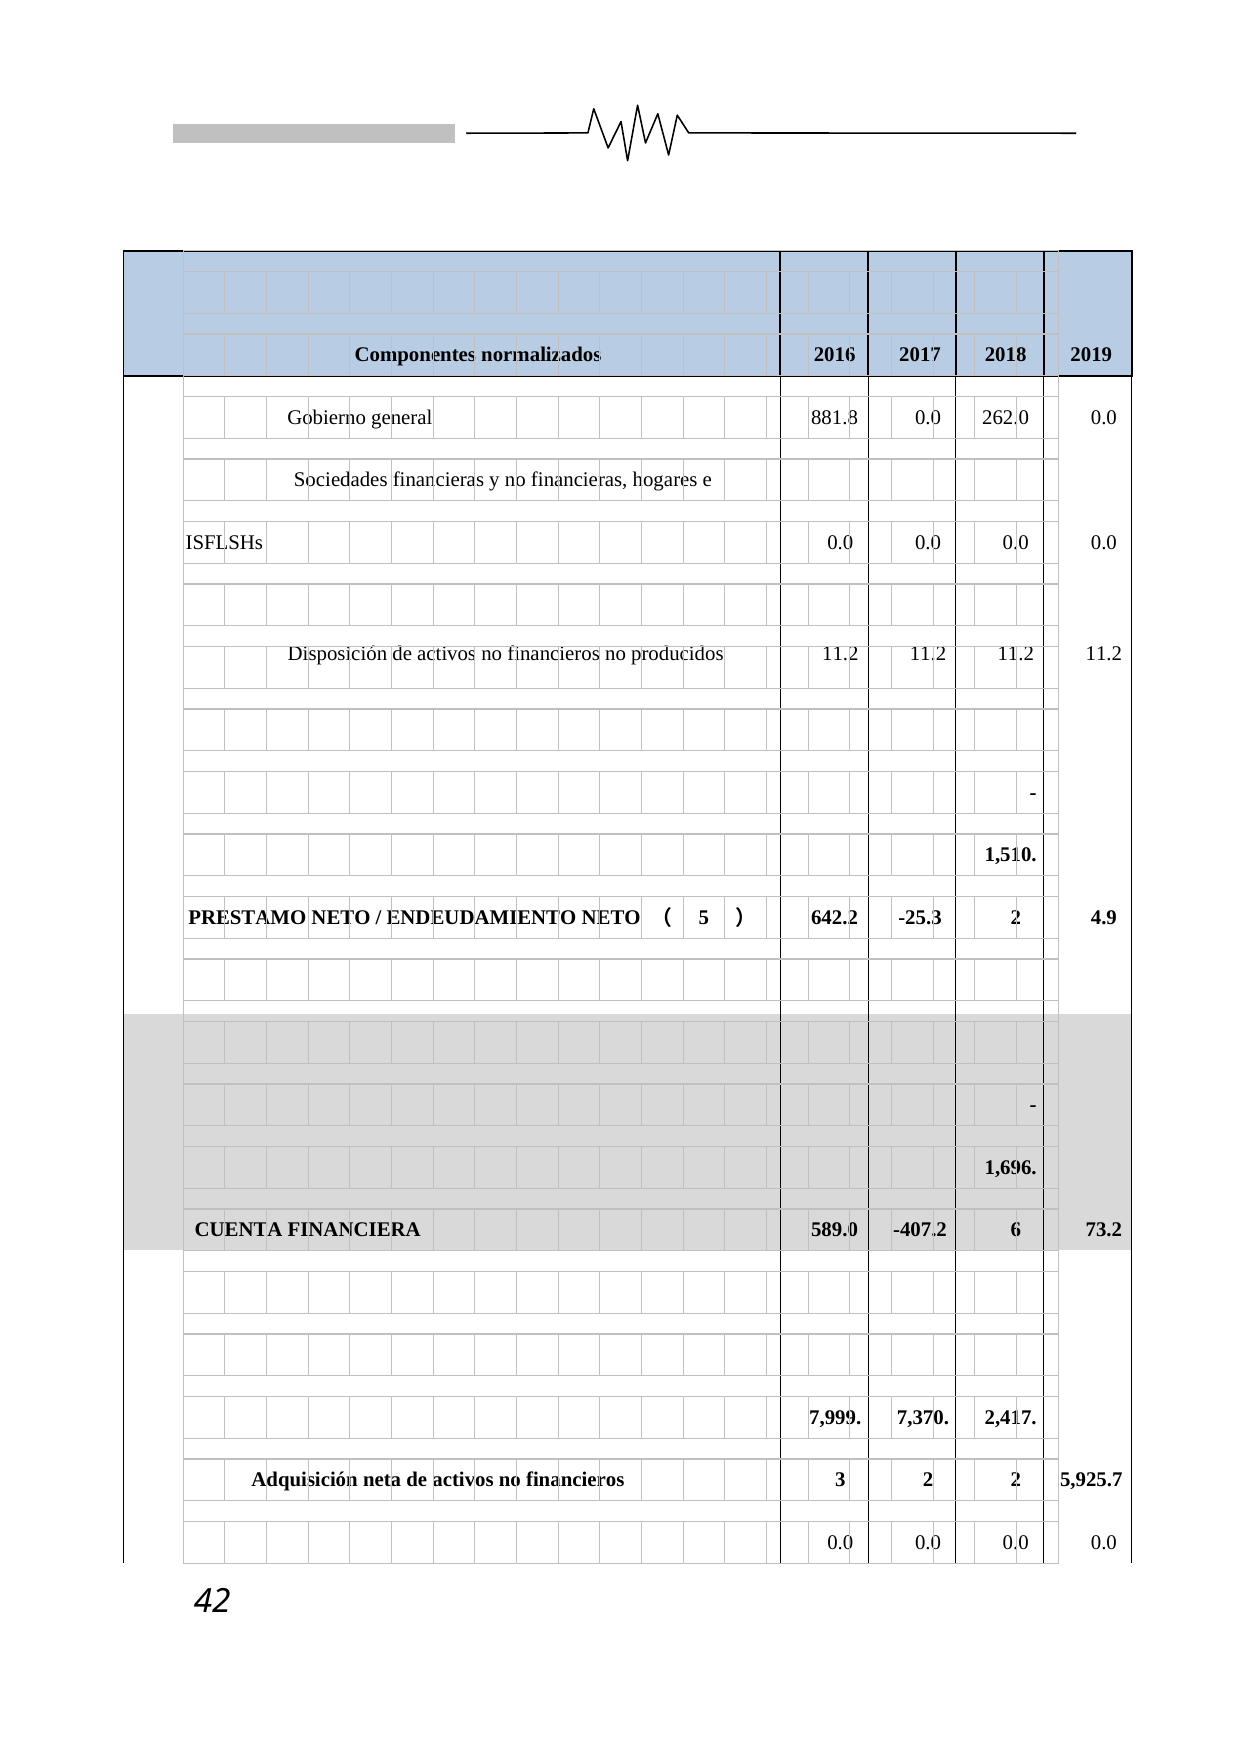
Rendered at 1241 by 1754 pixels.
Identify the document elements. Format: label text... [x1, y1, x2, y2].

table_header Componentes normalizados [767, 335, 779, 375]
table_cell PRESTAMO NETO / ENDEUDAMIENTO NETO（5） [517, 835, 558, 875]
table_header 2016 [850, 335, 867, 375]
table_cell -1,696.6 [1017, 1147, 1043, 1188]
table_cell [559, 1522, 599, 1563]
table_header Componentes normalizados [767, 272, 779, 313]
table_cell Disposición de activos no financieros no producidos [184, 647, 224, 674]
table_cell [725, 960, 766, 1000]
table_cell Adquisición neta de activos no financieros [725, 1460, 766, 1500]
table_cell 0.0 [975, 1522, 1016, 1563]
table_cell Adquisición neta de activos no financieros [124, 1327, 183, 1500]
table_cell Sociedades financieras y no financieras, hogares e ISFLSHs [684, 522, 724, 563]
table_cell [184, 1522, 224, 1563]
table_cell [1017, 674, 1043, 688]
table_cell [309, 1272, 349, 1313]
table_cell 2,417.2 [956, 1439, 1043, 1458]
table_cell 0.0 [1017, 1522, 1043, 1563]
table_cell [781, 939, 868, 958]
table_cell [1044, 1064, 1058, 1083]
table_cell CUENTA FINANCIERA [559, 1210, 599, 1250]
table_cell CUENTA FINANCIERA [517, 1085, 558, 1125]
table_cell CUENTA FINANCIERA [392, 1147, 433, 1188]
table_cell Sociedades financieras y no financieras, hogares e ISFLSHs [225, 460, 266, 500]
table_cell CUENTA FINANCIERA [124, 1014, 183, 1250]
table_cell -407.2 [892, 1210, 933, 1250]
table_cell [124, 938, 183, 1014]
table_cell PRESTAMO NETO / ENDEUDAMIENTO NETO（5） [184, 814, 780, 833]
table_cell Adquisición neta de activos no financieros [225, 1335, 266, 1375]
table_cell 7,999.3 [850, 1397, 868, 1438]
table_cell 881.8 [850, 397, 868, 438]
table_cell [767, 710, 780, 750]
table_cell CUENTA FINANCIERA [309, 1147, 349, 1188]
table_cell CUENTA FINANCIERA [642, 1022, 683, 1063]
table_cell Sociedades financieras y no financieras, hogares e ISFLSHs [642, 460, 683, 500]
table_header Componentes normalizados [350, 272, 391, 313]
table_cell PRESTAMO NETO / ENDEUDAMIENTO NETO（5） [600, 897, 641, 938]
table_cell [475, 1272, 516, 1313]
table_cell 589.0 [850, 1022, 868, 1063]
table_cell [434, 710, 474, 750]
table_cell [781, 710, 808, 750]
table_cell 11.2 [869, 585, 891, 625]
table_header 2017 [869, 314, 955, 333]
table_cell 2,417.2 [956, 1376, 1043, 1396]
table_cell 589.0 [781, 1085, 808, 1125]
table_cell PRESTAMO NETO / ENDEUDAMIENTO NETO（5） [225, 897, 266, 938]
table_cell 589.0 [781, 1022, 808, 1063]
table_cell 0.0 [781, 460, 808, 500]
table_cell [1044, 1439, 1058, 1458]
table_cell Sociedades financieras y no financieras, hogares e ISFLSHs [184, 501, 780, 521]
table_cell 0.0 [869, 439, 955, 458]
table_cell 7,999.3 [781, 1397, 808, 1438]
table_cell Disposición de activos no financieros no producidos [642, 647, 683, 674]
table_cell PRESTAMO NETO / ENDEUDAMIENTO NETO（5） [600, 835, 641, 875]
table_cell Sociedades financieras y no financieras, hogares e ISFLSHs [559, 460, 599, 500]
table_cell [184, 1001, 780, 1014]
table_cell 881.8 [809, 397, 849, 438]
table_cell 11.2 [1017, 585, 1043, 625]
table_cell [124, 1250, 183, 1327]
table_cell -1,510.2 [956, 876, 1043, 896]
table_cell CUENTA FINANCIERA [350, 1085, 391, 1125]
table_cell PRESTAMO NETO / ENDEUDAMIENTO NETO（5） [434, 835, 474, 875]
table_cell Disposición de activos no financieros no producidos [517, 647, 558, 674]
table_cell 11.2 [869, 647, 891, 674]
table_cell 7,999.3 [781, 1335, 808, 1375]
table_cell 589.0 [781, 1147, 808, 1188]
table_cell Adquisición neta de activos no financieros [642, 1397, 683, 1438]
table_cell Adquisición neta de activos no financieros [475, 1397, 516, 1438]
table_cell [975, 1272, 1016, 1313]
table_cell [975, 674, 1016, 688]
table_cell PRESTAMO NETO / ENDEUDAMIENTO NETO（5） [184, 751, 780, 771]
table_cell [956, 674, 974, 688]
table_cell 262.0 [956, 397, 974, 438]
table_cell CUENTA FINANCIERA [684, 1210, 724, 1250]
table_cell -1,510.2 [1017, 835, 1043, 875]
table_cell [850, 1272, 868, 1313]
table_cell CUENTA FINANCIERA [725, 1022, 766, 1063]
table_cell PRESTAMO NETO / ENDEUDAMIENTO NETO（5） [184, 876, 780, 896]
table_cell [934, 674, 955, 688]
table_cell 73.2 [1059, 1014, 1131, 1250]
table_cell CUENTA FINANCIERA [225, 1147, 266, 1188]
table_cell PRESTAMO NETO / ENDEUDAMIENTO NETO（5） [434, 772, 474, 813]
table_cell 589.0 [850, 1147, 868, 1188]
table_cell [350, 1522, 391, 1563]
table_cell [781, 1314, 868, 1327]
table_cell -407.2 [934, 1022, 955, 1063]
table_cell 0.0 [1059, 438, 1131, 563]
table_cell -407.2 [934, 1210, 955, 1250]
table_cell Gobierno general [600, 397, 641, 438]
table_cell [267, 1272, 308, 1313]
table_cell Adquisición neta de activos no financieros [184, 1439, 780, 1458]
table_cell [559, 710, 599, 750]
table_cell [475, 960, 516, 1000]
table_cell 0.0 [781, 501, 868, 521]
table_cell Sociedades financieras y no financieras, hogares e ISFLSHs [475, 522, 516, 563]
table_cell PRESTAMO NETO / ENDEUDAMIENTO NETO（5） [559, 772, 599, 813]
table_cell Disposición de activos no financieros no producidos [517, 585, 558, 625]
table_cell -1,696.6 [1017, 1085, 1043, 1125]
table_cell PRESTAMO NETO / ENDEUDAMIENTO NETO（5） [475, 835, 516, 875]
table_cell Adquisición neta de activos no financieros [684, 1335, 724, 1375]
table_cell [600, 710, 641, 750]
table_cell [1017, 710, 1043, 750]
table_cell Disposición de activos no financieros no producidos [225, 647, 266, 674]
table_cell CUENTA FINANCIERA [600, 1210, 641, 1250]
table_cell -25.3 [892, 772, 933, 813]
table_cell [725, 1522, 766, 1563]
table_cell 7,999.3 [781, 1460, 808, 1500]
table_cell 262.0 [956, 377, 1043, 396]
table_cell Disposición de activos no financieros no producidos [684, 585, 724, 625]
table_cell 0.0 [781, 522, 808, 563]
table_cell [225, 1522, 266, 1563]
table_cell CUENTA FINANCIERA [725, 1085, 766, 1125]
table_cell [1044, 674, 1058, 688]
table_cell Adquisición neta de activos no financieros [684, 1460, 724, 1500]
table_cell 0.0 [934, 397, 955, 438]
table_header 2017 [869, 335, 891, 375]
table_cell [781, 1272, 808, 1313]
table_cell Sociedades financieras y no financieras, hogares e ISFLSHs [392, 460, 433, 500]
table_cell [956, 960, 974, 1000]
table_cell -1,510.2 [956, 835, 974, 875]
table_cell 262.0 [975, 397, 1016, 438]
table_cell [1044, 689, 1058, 708]
table_cell CUENTA FINANCIERA [600, 1085, 641, 1125]
table_header Componentes normalizados [684, 335, 724, 375]
table_cell 589.0 [781, 1126, 868, 1146]
table_cell 11.2 [850, 647, 868, 674]
table_cell 589.0 [809, 1022, 849, 1063]
table_header [1045, 314, 1058, 333]
table_cell Disposición de activos no financieros no producidos [392, 647, 433, 674]
table_cell 0.0 [869, 377, 955, 396]
table_header Componentes normalizados [434, 335, 474, 375]
table_cell PRESTAMO NETO / ENDEUDAMIENTO NETO（5） [684, 772, 724, 813]
table_cell [184, 710, 224, 750]
table_cell 642.2 [781, 897, 808, 938]
table_cell 0.0 [809, 1522, 849, 1563]
table_cell Sociedades financieras y no financieras, hogares e ISFLSHs [725, 522, 766, 563]
table_cell [600, 1272, 641, 1313]
table_cell Disposición de activos no financieros no producidos [725, 647, 766, 674]
table_cell 7,370.2 [934, 1460, 955, 1500]
table_cell PRESTAMO NETO / ENDEUDAMIENTO NETO（5） [642, 772, 683, 813]
table_header 2017 [892, 335, 933, 375]
table_cell 11.2 [1017, 647, 1043, 674]
table_cell 0.0 [956, 522, 974, 563]
table_cell Disposición de activos no financieros no producidos [225, 585, 266, 625]
table_cell CUENTA FINANCIERA [434, 1147, 474, 1188]
table_cell [1044, 835, 1058, 875]
table_cell 0.0 [869, 1501, 955, 1521]
table_cell 7,370.2 [869, 1397, 891, 1438]
table_cell Adquisición neta de activos no financieros [600, 1460, 641, 1500]
table_cell [684, 1272, 724, 1313]
table_header 2018 [957, 314, 1043, 333]
table_cell [767, 1272, 780, 1313]
table_cell 0.0 [892, 1522, 933, 1563]
table_cell Adquisición neta de activos no financieros [184, 1376, 780, 1396]
table_cell CUENTA FINANCIERA [767, 1147, 780, 1188]
table_cell [559, 1272, 599, 1313]
table_cell [869, 1314, 955, 1327]
table_cell Adquisición neta de activos no financieros [725, 1335, 766, 1375]
table_cell Adquisición neta de activos no financieros [600, 1397, 641, 1438]
table_cell PRESTAMO NETO / ENDEUDAMIENTO NETO（5） [225, 772, 266, 813]
table_cell 0.0 [956, 439, 1043, 458]
table_cell [184, 939, 780, 958]
table_header Componentes normalizados [725, 335, 766, 375]
table_cell Sociedades financieras y no financieras, hogares e ISFLSHs [184, 522, 224, 563]
table_cell 0.0 [975, 460, 1016, 500]
table_cell [600, 960, 641, 1000]
table_cell PRESTAMO NETO / ENDEUDAMIENTO NETO（5） [517, 897, 558, 938]
table_cell -407.2 [934, 1147, 955, 1188]
table_cell CUENTA FINANCIERA [475, 1147, 516, 1188]
table_cell Sociedades financieras y no financieras, hogares e ISFLSHs [225, 522, 266, 563]
table_cell [184, 689, 780, 708]
table_cell Disposición de activos no financieros no producidos [309, 647, 349, 674]
table_cell PRESTAMO NETO / ENDEUDAMIENTO NETO（5） [309, 835, 349, 875]
table_header Componentes normalizados [684, 272, 724, 313]
table_cell [934, 710, 955, 750]
table_cell [350, 674, 391, 688]
table_cell CUENTA FINANCIERA [350, 1022, 391, 1063]
table_cell Gobierno general [475, 397, 516, 438]
table_cell 881.8 [781, 397, 808, 438]
table_cell Sociedades financieras y no financieras, hogares e ISFLSHs [350, 460, 391, 500]
table_cell [1044, 710, 1058, 750]
table_cell Adquisición neta de activos no financieros [184, 1397, 224, 1438]
table_cell Gobierno general [642, 397, 683, 438]
table_cell CUENTA FINANCIERA [434, 1085, 474, 1125]
table_cell [350, 960, 391, 1000]
table_cell Sociedades financieras y no financieras, hogares e ISFLSHs [600, 460, 641, 500]
table_cell PRESTAMO NETO / ENDEUDAMIENTO NETO（5） [600, 772, 641, 813]
table_cell 642.2 [781, 835, 808, 875]
table_cell Disposición de activos no financieros no producidos [600, 585, 641, 625]
table_cell [767, 960, 780, 1000]
table_cell 0.0 [1017, 522, 1043, 563]
table_cell CUENTA FINANCIERA [767, 1022, 780, 1063]
table_cell -1,696.6 [956, 1064, 1043, 1083]
table_cell Gobierno general [517, 397, 558, 438]
table_cell [1059, 938, 1131, 1014]
table_cell 7,999.3 [809, 1335, 849, 1375]
table_cell CUENTA FINANCIERA [600, 1022, 641, 1063]
table_cell 0.0 [892, 460, 933, 500]
table_cell [1044, 1085, 1058, 1125]
table_cell 7,370.2 [869, 1439, 955, 1458]
table_cell -1,696.6 [956, 1147, 974, 1188]
table_cell 7,999.3 [809, 1460, 849, 1500]
table_header Componentes normalizados [600, 272, 641, 313]
table_cell [781, 960, 808, 1000]
table_cell 11.2 [809, 585, 849, 625]
table_cell Gobierno general [184, 377, 780, 396]
table_cell Disposición de activos no financieros no producidos [559, 585, 599, 625]
table_cell 11.2 [934, 647, 955, 674]
table_cell [642, 674, 683, 688]
table_cell PRESTAMO NETO / ENDEUDAMIENTO NETO（5） [267, 772, 308, 813]
table_cell 642.2 [781, 876, 868, 896]
table_cell Gobierno general [225, 397, 266, 438]
table_cell [184, 1272, 224, 1313]
table_cell Gobierno general [309, 397, 349, 438]
table_cell CUENTA FINANCIERA [517, 1210, 558, 1250]
table_cell 11.2 [809, 647, 849, 674]
table_cell [1044, 1522, 1058, 1563]
table_cell [956, 1314, 1043, 1327]
table_header Componentes normalizados [392, 335, 433, 375]
table_cell 0.0 [956, 460, 974, 500]
table_cell CUENTA FINANCIERA [684, 1085, 724, 1125]
table_header Componentes normalizados [392, 272, 433, 313]
table_header Componentes normalizados [559, 335, 599, 375]
table_cell [892, 674, 933, 688]
table_cell [392, 960, 433, 1000]
table_cell CUENTA FINANCIERA [475, 1085, 516, 1125]
table_cell Gobierno general [434, 397, 474, 438]
table_cell Disposición de activos no financieros no producidos [434, 647, 474, 674]
table_cell [781, 1001, 868, 1014]
table_cell CUENTA FINANCIERA [184, 1189, 780, 1208]
table_cell PRESTAMO NETO / ENDEUDAMIENTO NETO（5） [124, 750, 183, 938]
table_cell Adquisición neta de activos no financieros [392, 1397, 433, 1438]
table_cell 11.2 [956, 564, 1043, 583]
table_cell [892, 960, 933, 1000]
table_cell Disposición de activos no financieros no producidos [350, 585, 391, 625]
table_cell 7,999.3 [781, 1439, 868, 1458]
table_cell [434, 1272, 474, 1313]
table_header 2017 [934, 335, 955, 375]
table_cell [225, 1272, 266, 1313]
table_cell Adquisición neta de activos no financieros [475, 1460, 516, 1500]
table_cell [1044, 1335, 1058, 1375]
table_cell [869, 674, 891, 688]
table_cell [225, 960, 266, 1000]
table_cell -1,510.2 [956, 751, 1043, 771]
table_cell PRESTAMO NETO / ENDEUDAMIENTO NETO（5） [475, 772, 516, 813]
table_cell CUENTA FINANCIERA [225, 1085, 266, 1125]
table_cell [892, 1272, 933, 1313]
table_cell 0.0 [781, 439, 868, 458]
table_cell Sociedades financieras y no financieras, hogares e ISFLSHs [267, 460, 308, 500]
table_cell 7,370.2 [892, 1335, 933, 1375]
table_cell Gobierno general [725, 397, 766, 438]
table_cell -407.2 [892, 1085, 933, 1125]
table_cell Gobierno general [392, 397, 433, 438]
table_cell [956, 689, 1043, 708]
table_cell 11.2 [781, 647, 808, 674]
table_cell Sociedades financieras y no financieras, hogares e ISFLSHs [642, 522, 683, 563]
table_cell -1,510.2 [956, 897, 974, 938]
table_cell [350, 710, 391, 750]
table_cell 0.0 [1059, 377, 1131, 438]
table_cell Disposición de activos no financieros no producidos [392, 585, 433, 625]
table_cell [559, 960, 599, 1000]
table_cell [1044, 585, 1058, 625]
table_cell PRESTAMO NETO / ENDEUDAMIENTO NETO（5） [392, 897, 433, 938]
table_cell 642.2 [781, 772, 808, 813]
table_cell 2,417.2 [956, 1397, 974, 1438]
table_cell -25.3 [869, 897, 891, 938]
table_cell [1044, 501, 1058, 521]
table_cell -1,696.6 [956, 1022, 974, 1063]
table_cell [869, 1272, 891, 1313]
table_header Componentes normalizados [184, 335, 224, 375]
table_cell CUENTA FINANCIERA [559, 1147, 599, 1188]
table_cell Sociedades financieras y no financieras, hogares e ISFLSHs [309, 522, 349, 563]
table_cell -407.2 [869, 1014, 955, 1021]
table_cell -407.2 [869, 1064, 955, 1083]
table_cell 2,417.2 [975, 1397, 1016, 1438]
table_cell 0.0 [956, 1522, 974, 1563]
table_cell [767, 1522, 780, 1563]
table_cell 2,417.2 [975, 1460, 1016, 1500]
table_cell 5,925.7 [1059, 1327, 1131, 1500]
table_cell 7,370.2 [892, 1460, 933, 1500]
table_cell -25.3 [892, 835, 933, 875]
table_header Componentes normalizados [517, 335, 558, 375]
table_cell Disposición de activos no financieros no producidos [434, 585, 474, 625]
table_cell -1,696.6 [975, 1147, 1016, 1188]
table_cell [184, 1251, 780, 1271]
table_cell [1044, 1210, 1058, 1250]
table_cell [1044, 772, 1058, 813]
table_cell CUENTA FINANCIERA [392, 1022, 433, 1063]
table_cell -407.2 [869, 1147, 891, 1188]
table_cell -1,696.6 [975, 1210, 1016, 1250]
table_cell Adquisición neta de activos no financieros [559, 1460, 599, 1500]
table_cell 7,999.3 [781, 1327, 868, 1333]
table_cell 11.2 [975, 585, 1016, 625]
table_cell [184, 1314, 780, 1327]
table_cell 589.0 [781, 1064, 868, 1083]
table_cell 642.2 [809, 897, 849, 938]
table_cell 0.0 [809, 522, 849, 563]
table_cell PRESTAMO NETO / ENDEUDAMIENTO NETO（5） [725, 835, 766, 875]
table_cell PRESTAMO NETO / ENDEUDAMIENTO NETO（5） [642, 835, 683, 875]
table_cell -25.3 [869, 876, 955, 896]
table_cell CUENTA FINANCIERA [642, 1085, 683, 1125]
table_header 2016 [850, 272, 867, 313]
table_cell CUENTA FINANCIERA [184, 1022, 224, 1063]
table_cell [956, 710, 974, 750]
table_cell Disposición de activos no financieros no producidos [684, 647, 724, 674]
table_cell 2,417.2 [956, 1335, 974, 1375]
table_cell [684, 960, 724, 1000]
table_cell Gobierno general [684, 397, 724, 438]
table_cell Disposición de activos no financieros no producidos [184, 626, 780, 646]
table_cell [1044, 1314, 1058, 1327]
table_cell [600, 674, 641, 688]
table_cell PRESTAMO NETO / ENDEUDAMIENTO NETO（5） [392, 835, 433, 875]
table_cell 11.2 [934, 585, 955, 625]
table_cell 7,999.3 [850, 1460, 868, 1500]
table_cell [869, 689, 955, 708]
table_cell 7,370.2 [869, 1335, 891, 1375]
table_cell [1044, 1126, 1058, 1146]
table_cell [642, 960, 683, 1000]
table_cell [1044, 939, 1058, 958]
table_header 2016 [809, 335, 849, 375]
table_header Componentes normalizados [225, 335, 266, 375]
table_cell [517, 674, 558, 688]
table_cell 642.2 [850, 897, 868, 938]
table_cell [1044, 1501, 1058, 1521]
table_cell Sociedades financieras y no financieras, hogares e ISFLSHs [434, 522, 474, 563]
table_cell Disposición de activos no financieros no producidos [642, 585, 683, 625]
table_cell 0.0 [934, 460, 955, 500]
table_cell Disposición de activos no financieros no producidos [350, 647, 391, 674]
table_cell [517, 1272, 558, 1313]
table_cell [475, 710, 516, 750]
table_cell Adquisición neta de activos no financieros [434, 1397, 474, 1438]
table_cell PRESTAMO NETO / ENDEUDAMIENTO NETO（5） [517, 772, 558, 813]
table_header Componentes normalizados [184, 252, 779, 271]
table_cell Disposición de activos no financieros no producidos [725, 585, 766, 625]
table_header 2016 [781, 314, 867, 333]
table_cell [809, 960, 849, 1000]
table_cell -1,696.6 [975, 1085, 1016, 1125]
table_cell [600, 1522, 641, 1563]
table_cell [475, 674, 516, 688]
table_cell -25.3 [869, 835, 891, 875]
table_cell Adquisición neta de activos no financieros [225, 1460, 266, 1500]
table_cell Sociedades financieras y no financieras, hogares e ISFLSHs [434, 460, 474, 500]
table_cell CUENTA FINANCIERA [684, 1147, 724, 1188]
table_cell Adquisición neta de activos no financieros [309, 1397, 349, 1438]
table_cell 0.0 [869, 522, 891, 563]
table_cell 11.2 [869, 626, 955, 646]
table_cell -25.3 [934, 897, 955, 938]
table_cell [1059, 1250, 1131, 1327]
table_cell 262.0 [1017, 397, 1043, 438]
table_cell -407.2 [892, 1147, 933, 1188]
table_header Componentes normalizados [725, 272, 766, 313]
table_cell [434, 960, 474, 1000]
table_cell CUENTA FINANCIERA [434, 1022, 474, 1063]
table_header Componentes normalizados [350, 335, 391, 375]
table_cell -1,510.2 [956, 772, 974, 813]
table_cell 0.0 [869, 460, 891, 500]
table_cell -1,696.6 [975, 1022, 1016, 1063]
table_cell 7,370.2 [869, 1460, 891, 1500]
table_header 2018 [957, 272, 974, 313]
table_cell [1044, 1251, 1058, 1271]
table_cell -1,696.6 [1017, 1210, 1043, 1250]
table_cell CUENTA FINANCIERA [309, 1022, 349, 1063]
table_cell -407.2 [869, 1085, 891, 1125]
table_cell Disposición de activos no financieros no producidos [267, 585, 308, 625]
table_cell -407.2 [869, 1126, 955, 1146]
table_cell [184, 1501, 780, 1521]
table_cell Disposición de activos no financieros no producidos [559, 647, 599, 674]
table_cell 0.0 [850, 460, 868, 500]
table_cell [767, 674, 780, 688]
table_cell CUENTA FINANCIERA [267, 1022, 308, 1063]
table_header Componentes normalizados [124, 252, 183, 375]
table_cell Disposición de activos no financieros no producidos [309, 585, 349, 625]
table_cell 11.2 [892, 585, 933, 625]
table_cell 642.2 [850, 835, 868, 875]
table_cell [642, 710, 683, 750]
table_cell [1044, 522, 1058, 563]
table_cell [517, 960, 558, 1000]
table_cell 0.0 [934, 522, 955, 563]
table_cell -1,510.2 [975, 897, 1016, 938]
table_cell 2,417.2 [1017, 1460, 1043, 1500]
table_cell [1044, 626, 1058, 646]
table_cell PRESTAMO NETO / ENDEUDAMIENTO NETO（5） [725, 897, 766, 938]
table_cell 7,370.2 [934, 1397, 955, 1438]
table_cell Sociedades financieras y no financieras, hogares e ISFLSHs [309, 460, 349, 500]
table_cell PRESTAMO NETO / ENDEUDAMIENTO NETO（5） [684, 897, 724, 938]
table_header Componentes normalizados [475, 272, 516, 313]
table_header Componentes normalizados [642, 335, 683, 375]
table_cell CUENTA FINANCIERA [475, 1210, 516, 1250]
table_cell -1,696.6 [1017, 1022, 1043, 1063]
table_cell Disposición de activos no financieros no producidos [600, 647, 641, 674]
table_cell 0.0 [869, 1522, 891, 1563]
table_cell -407.2 [892, 1022, 933, 1063]
table_cell CUENTA FINANCIERA [225, 1022, 266, 1063]
table_cell -1,696.6 [956, 1210, 974, 1250]
table_cell 11.2 [956, 647, 974, 674]
table_cell Adquisición neta de activos no financieros [559, 1397, 599, 1438]
table_cell 11.2 [781, 585, 808, 625]
table_cell 7,999.3 [781, 1376, 868, 1396]
table_cell [781, 1251, 868, 1271]
table_cell 642.2 [809, 835, 849, 875]
table_cell -1,510.2 [975, 772, 1016, 813]
table_cell CUENTA FINANCIERA [559, 1022, 599, 1063]
table_cell Adquisición neta de activos no financieros [475, 1335, 516, 1375]
table_cell [1044, 1189, 1058, 1208]
table_cell CUENTA FINANCIERA [642, 1147, 683, 1188]
table_cell 0.0 [1059, 1500, 1131, 1563]
table_cell -25.3 [934, 835, 955, 875]
table_header 2018 [957, 252, 1043, 271]
table_cell -1,696.6 [956, 1189, 1043, 1208]
table_header 2018 [1017, 335, 1043, 375]
table_cell 642.2 [781, 751, 868, 771]
table_cell Gobierno general [124, 377, 183, 438]
table_cell PRESTAMO NETO / ENDEUDAMIENTO NETO（5） [184, 897, 224, 938]
table_cell Adquisición neta de activos no financieros [267, 1335, 308, 1375]
table_cell [934, 960, 955, 1000]
table_cell [184, 960, 224, 1000]
table_cell -1,510.2 [975, 835, 1016, 875]
table_cell [184, 674, 224, 688]
table_cell [1044, 1014, 1058, 1021]
table_header 2018 [1017, 272, 1043, 313]
table_cell -1,510.2 [1017, 772, 1043, 813]
table_cell Adquisición neta de activos no financieros [434, 1335, 474, 1375]
table_header 2017 [869, 252, 955, 271]
table_cell CUENTA FINANCIERA [350, 1147, 391, 1188]
table_cell [1017, 1272, 1043, 1313]
table_header 2018 [975, 272, 1016, 313]
table_cell Sociedades financieras y no financieras, hogares e ISFLSHs [267, 522, 308, 563]
table_cell Adquisición neta de activos no financieros [517, 1460, 558, 1500]
table_cell CUENTA FINANCIERA [184, 1210, 224, 1250]
table_cell 2,417.2 [956, 1460, 974, 1500]
table_cell 589.0 [781, 1189, 868, 1208]
table_cell Adquisición neta de activos no financieros [517, 1397, 558, 1438]
table_cell Adquisición neta de activos no financieros [225, 1397, 266, 1438]
table_cell [975, 960, 1016, 1000]
table_cell Gobierno general [559, 397, 599, 438]
table_cell Adquisición neta de activos no financieros [350, 1397, 391, 1438]
table_cell [267, 674, 308, 688]
table_cell [869, 1251, 955, 1271]
table_cell Adquisición neta de activos no financieros [684, 1397, 724, 1438]
table_cell Adquisición neta de activos no financieros [350, 1460, 391, 1500]
table_cell -25.3 [869, 814, 955, 833]
table_cell [956, 1272, 974, 1313]
table_cell [1044, 377, 1058, 396]
table_cell PRESTAMO NETO / ENDEUDAMIENTO NETO（5） [225, 835, 266, 875]
table_header Componentes normalizados [600, 335, 641, 375]
table_cell [684, 1522, 724, 1563]
table_cell -407.2 [869, 1210, 891, 1250]
table_cell Sociedades financieras y no financieras, hogares e ISFLSHs [124, 438, 183, 563]
table_cell CUENTA FINANCIERA [267, 1147, 308, 1188]
table_cell CUENTA FINANCIERA [184, 1147, 224, 1188]
table_cell Adquisición neta de activos no financieros [267, 1397, 308, 1438]
table_cell PRESTAMO NETO / ENDEUDAMIENTO NETO（5） [559, 897, 599, 938]
table_cell Adquisición neta de activos no financieros [184, 1335, 224, 1375]
table_cell [1044, 960, 1058, 1000]
table_cell CUENTA FINANCIERA [184, 1014, 780, 1021]
table_cell 0.0 [781, 1501, 868, 1521]
table_cell Adquisición neta de activos no financieros [725, 1397, 766, 1438]
table_cell [1044, 751, 1058, 771]
table_cell [850, 674, 868, 688]
table_header 2019 [1059, 252, 1131, 375]
table_header 2016 [781, 272, 808, 313]
table_cell [309, 1522, 349, 1563]
table_cell PRESTAMO NETO / ENDEUDAMIENTO NETO（5） [267, 897, 308, 938]
table_cell Adquisición neta de activos no financieros [600, 1335, 641, 1375]
table_cell Sociedades financieras y no financieras, hogares e ISFLSHs [725, 460, 766, 500]
table_cell CUENTA FINANCIERA [684, 1022, 724, 1063]
table_cell 589.0 [781, 1014, 868, 1021]
table_cell [642, 1272, 683, 1313]
table_cell -407.2 [934, 1085, 955, 1125]
table_cell [1044, 897, 1058, 938]
table_cell [225, 674, 266, 688]
table_cell [1044, 1001, 1058, 1014]
table_cell CUENTA FINANCIERA [767, 1210, 780, 1250]
table_cell 7,370.2 [934, 1335, 955, 1375]
table_cell Adquisición neta de activos no financieros [184, 1327, 780, 1333]
table_cell [124, 674, 183, 750]
table_cell -1,696.6 [956, 1085, 974, 1125]
table_header Componentes normalizados [559, 272, 599, 313]
table_cell [975, 710, 1016, 750]
table_cell -407.2 [869, 1022, 891, 1063]
table_cell Adquisición neta de activos no financieros [392, 1460, 433, 1500]
table_cell PRESTAMO NETO / ENDEUDAMIENTO NETO（5） [309, 772, 349, 813]
table_cell 11.2 [956, 585, 974, 625]
table_cell PRESTAMO NETO / ENDEUDAMIENTO NETO（5） [642, 897, 683, 938]
table_cell -1,696.6 [956, 1014, 1043, 1021]
table_header 2016 [809, 272, 849, 313]
table_cell CUENTA FINANCIERA [350, 1210, 391, 1250]
table_cell 0.0 [781, 1522, 808, 1563]
table_cell 0.0 [934, 1522, 955, 1563]
table_cell [781, 689, 868, 708]
table_cell -25.3 [869, 751, 955, 771]
table_cell 11.2 [781, 564, 868, 583]
table_cell [267, 960, 308, 1000]
table_cell [892, 710, 933, 750]
table_cell -1,510.2 [956, 814, 1043, 833]
table_cell Sociedades financieras y no financieras, hogares e ISFLSHs [475, 460, 516, 500]
table_cell 589.0 [781, 1210, 808, 1250]
table_cell [392, 1272, 433, 1313]
table_cell Gobierno general [184, 397, 224, 438]
table_cell [869, 1001, 955, 1014]
table_cell PRESTAMO NETO / ENDEUDAMIENTO NETO（5） [309, 897, 349, 938]
table_cell 642.2 [781, 814, 868, 833]
table_cell 0.0 [975, 522, 1016, 563]
table_cell 0.0 [869, 397, 891, 438]
table_cell [392, 674, 433, 688]
table_header [1045, 252, 1058, 271]
table_cell Disposición de activos no financieros no producidos [475, 585, 516, 625]
table_cell CUENTA FINANCIERA [725, 1210, 766, 1250]
table_cell CUENTA FINANCIERA [267, 1085, 308, 1125]
table_cell [309, 674, 349, 688]
table_cell CUENTA FINANCIERA [517, 1147, 558, 1188]
table_header Componentes normalizados [184, 314, 779, 333]
table_cell CUENTA FINANCIERA [392, 1210, 433, 1250]
table_cell [1044, 647, 1058, 674]
table_cell [1044, 1022, 1058, 1063]
table_cell Disposición de activos no financieros no producidos [267, 647, 308, 674]
table_cell [1044, 564, 1058, 583]
table_header [1045, 272, 1058, 313]
table_cell 589.0 [809, 1085, 849, 1125]
table_cell Sociedades financieras y no financieras, hogares e ISFLSHs [517, 522, 558, 563]
table_cell CUENTA FINANCIERA [725, 1147, 766, 1188]
table_cell Adquisición neta de activos no financieros [642, 1460, 683, 1500]
table_cell 0.0 [956, 1501, 1043, 1521]
table_cell 642.2 [850, 772, 868, 813]
table_cell [392, 1522, 433, 1563]
table_cell PRESTAMO NETO / ENDEUDAMIENTO NETO（5） [684, 835, 724, 875]
table_cell 7,370.2 [869, 1327, 955, 1333]
table_cell [309, 710, 349, 750]
table_cell [1044, 1376, 1058, 1396]
table_cell Disposición de activos no financieros no producidos [184, 564, 780, 583]
table_cell CUENTA FINANCIERA [642, 1210, 683, 1250]
table_cell Gobierno general [267, 397, 308, 438]
table_cell 0.0 [956, 501, 1043, 521]
table_cell CUENTA FINANCIERA [184, 1085, 224, 1125]
table_cell 11.2 [975, 647, 1016, 674]
table_cell [1017, 960, 1043, 1000]
table_cell [934, 1272, 955, 1313]
table_cell -25.3 [934, 772, 955, 813]
table_cell CUENTA FINANCIERA [392, 1085, 433, 1125]
table_cell 2,417.2 [956, 1327, 1043, 1333]
table_cell [684, 710, 724, 750]
table_cell 0.0 [892, 522, 933, 563]
table_cell [1044, 814, 1058, 833]
table_cell 7,999.3 [850, 1335, 868, 1375]
table_cell 2,417.2 [1017, 1335, 1043, 1375]
table_cell PRESTAMO NETO / ENDEUDAMIENTO NETO（5） [392, 772, 433, 813]
table_cell 2,417.2 [975, 1335, 1016, 1375]
table_cell Sociedades financieras y no financieras, hogares e ISFLSHs [517, 460, 558, 500]
table_cell CUENTA FINANCIERA [309, 1085, 349, 1125]
table_cell [1044, 439, 1058, 458]
table_cell [1044, 1397, 1058, 1438]
table_cell Sociedades financieras y no financieras, hogares e ISFLSHs [392, 522, 433, 563]
table_cell PRESTAMO NETO / ENDEUDAMIENTO NETO（5） [475, 897, 516, 938]
table_header Componentes normalizados [309, 272, 349, 313]
table_header Componentes normalizados [267, 272, 308, 313]
table_cell Adquisición neta de activos no financieros [434, 1460, 474, 1500]
table_cell PRESTAMO NETO / ENDEUDAMIENTO NETO（5） [267, 835, 308, 875]
table_cell PRESTAMO NETO / ENDEUDAMIENTO NETO（5） [434, 897, 474, 938]
table_cell [517, 710, 558, 750]
table_cell Disposición de activos no financieros no producidos [124, 563, 183, 674]
table_cell [725, 674, 766, 688]
table_cell Adquisición neta de activos no financieros [392, 1335, 433, 1375]
table_cell [1044, 460, 1058, 500]
table_cell [725, 710, 766, 750]
table_cell -407.2 [869, 1189, 955, 1208]
table_cell -25.3 [892, 897, 933, 938]
table_cell [392, 710, 433, 750]
table_cell 4.9 [1059, 750, 1131, 938]
table_cell [809, 710, 849, 750]
table_cell 0.0 [869, 501, 955, 521]
table_cell [309, 960, 349, 1000]
table_cell 589.0 [809, 1210, 849, 1250]
table_cell [124, 1500, 183, 1563]
table_header Componentes normalizados [642, 272, 683, 313]
table_cell [1044, 876, 1058, 896]
table_header 2017 [934, 272, 955, 313]
table_header 2018 [957, 335, 974, 375]
table_cell 881.8 [781, 377, 868, 396]
table_cell PRESTAMO NETO / ENDEUDAMIENTO NETO（5） [350, 772, 391, 813]
table_cell CUENTA FINANCIERA [184, 1126, 780, 1146]
table_cell [850, 710, 868, 750]
table_header Componentes normalizados [434, 272, 474, 313]
table_cell 589.0 [850, 1210, 868, 1250]
table_cell 11.2 [869, 564, 955, 583]
table_cell 11.2 [956, 626, 1043, 646]
table_header 2017 [869, 272, 891, 313]
table_cell Sociedades financieras y no financieras, hogares e ISFLSHs [184, 439, 780, 458]
table_cell 642.2 [809, 772, 849, 813]
table_cell PRESTAMO NETO / ENDEUDAMIENTO NETO（5） [350, 835, 391, 875]
table_cell PRESTAMO NETO / ENDEUDAMIENTO NETO（5） [725, 772, 766, 813]
table_cell PRESTAMO NETO / ENDEUDAMIENTO NETO（5） [559, 835, 599, 875]
table_cell [559, 674, 599, 688]
table_cell 7,999.3 [809, 1397, 849, 1438]
table_cell CUENTA FINANCIERA [184, 1064, 780, 1083]
table_cell Gobierno general [350, 397, 391, 438]
table_cell PRESTAMO NETO / ENDEUDAMIENTO NETO（5） [350, 897, 391, 938]
table_cell 7,370.2 [869, 1376, 955, 1396]
table_header Componentes normalizados [267, 335, 308, 375]
table_cell [684, 674, 724, 688]
table_cell Adquisición neta de activos no financieros [184, 1460, 224, 1500]
table_cell [850, 960, 868, 1000]
table_cell [1059, 674, 1131, 750]
table_cell 589.0 [850, 1085, 868, 1125]
table_cell -25.3 [869, 772, 891, 813]
table_cell Adquisición neta de activos no financieros [309, 1335, 349, 1375]
table_cell CUENTA FINANCIERA [309, 1210, 349, 1250]
table_cell [1044, 397, 1058, 438]
table_cell [475, 1522, 516, 1563]
table_cell 2,417.2 [1017, 1397, 1043, 1438]
table_cell PRESTAMO NETO / ENDEUDAMIENTO NETO（5） [184, 835, 224, 875]
table_cell [725, 1272, 766, 1313]
table_cell CUENTA FINANCIERA [475, 1022, 516, 1063]
table_cell Adquisición neta de activos no financieros [517, 1335, 558, 1375]
table_cell [267, 1522, 308, 1563]
table_header Componentes normalizados [309, 335, 349, 375]
table_cell [225, 710, 266, 750]
table_cell PRESTAMO NETO / ENDEUDAMIENTO NETO（5） [184, 772, 224, 813]
table_cell Adquisición neta de activos no financieros [642, 1335, 683, 1375]
table_cell Adquisición neta de activos no financieros [350, 1335, 391, 1375]
table_header 2016 [781, 252, 867, 271]
table_cell [1044, 1460, 1058, 1500]
table_cell Sociedades financieras y no financieras, hogares e ISFLSHs [684, 460, 724, 500]
table_cell 11.2 [892, 647, 933, 674]
table_cell CUENTA FINANCIERA [767, 1085, 780, 1125]
table_cell CUENTA FINANCIERA [434, 1210, 474, 1250]
table_cell Gobierno general [767, 397, 780, 438]
table_cell CUENTA FINANCIERA [225, 1210, 266, 1250]
table_cell [1044, 1272, 1058, 1313]
table_cell Sociedades financieras y no financieras, hogares e ISFLSHs [184, 460, 224, 500]
table_cell Sociedades financieras y no financieras, hogares e ISFLSHs [559, 522, 599, 563]
table_cell [1044, 1147, 1058, 1188]
table_cell -1,696.6 [956, 1126, 1043, 1146]
table_cell [434, 1522, 474, 1563]
table_cell [350, 1272, 391, 1313]
table_cell Disposición de activos no financieros no producidos [475, 647, 516, 674]
table_cell [434, 674, 474, 688]
table_cell Sociedades financieras y no financieras, hogares e ISFLSHs [600, 522, 641, 563]
table_header Componentes normalizados [517, 272, 558, 313]
table_cell 0.0 [809, 460, 849, 500]
table_cell [267, 710, 308, 750]
table_cell CUENTA FINANCIERA [517, 1022, 558, 1063]
table_cell Adquisición neta de activos no financieros [309, 1460, 349, 1500]
table_cell [809, 674, 849, 688]
table_cell 0.0 [850, 1522, 868, 1563]
table_header Componentes normalizados [184, 272, 224, 313]
table_header 2018 [975, 335, 1016, 375]
table_cell Adquisición neta de activos no financieros [559, 1335, 599, 1375]
table_cell [781, 674, 808, 688]
table_cell CUENTA FINANCIERA [600, 1147, 641, 1188]
table_cell 0.0 [850, 522, 868, 563]
table_cell [956, 939, 1043, 958]
table_cell [809, 1272, 849, 1313]
table_cell [956, 1001, 1043, 1014]
table_cell 11.2 [1059, 563, 1131, 674]
table_cell 11.2 [781, 626, 868, 646]
table_header [1045, 335, 1058, 375]
table_cell Sociedades financieras y no financieras, hogares e ISFLSHs [350, 522, 391, 563]
table_cell Adquisición neta de activos no financieros [267, 1460, 308, 1500]
table_header 2017 [892, 272, 933, 313]
table_cell [956, 1251, 1043, 1271]
table_cell 0.0 [1017, 460, 1043, 500]
table_cell Disposición de activos no financieros no producidos [184, 585, 224, 625]
table_cell 7,370.2 [892, 1397, 933, 1438]
table_header Componentes normalizados [225, 272, 266, 313]
table_cell [869, 710, 891, 750]
table_header 2016 [781, 335, 808, 375]
table_cell CUENTA FINANCIERA [559, 1085, 599, 1125]
table_cell [869, 939, 955, 958]
table_cell [642, 1522, 683, 1563]
table_cell 0.0 [892, 397, 933, 438]
table_cell [869, 960, 891, 1000]
table_cell CUENTA FINANCIERA [267, 1210, 308, 1250]
table_cell 589.0 [809, 1147, 849, 1188]
table_cell [517, 1522, 558, 1563]
table_header Componentes normalizados [475, 335, 516, 375]
table_cell -1,510.2 [1017, 897, 1043, 938]
table_cell 11.2 [850, 585, 868, 625]
